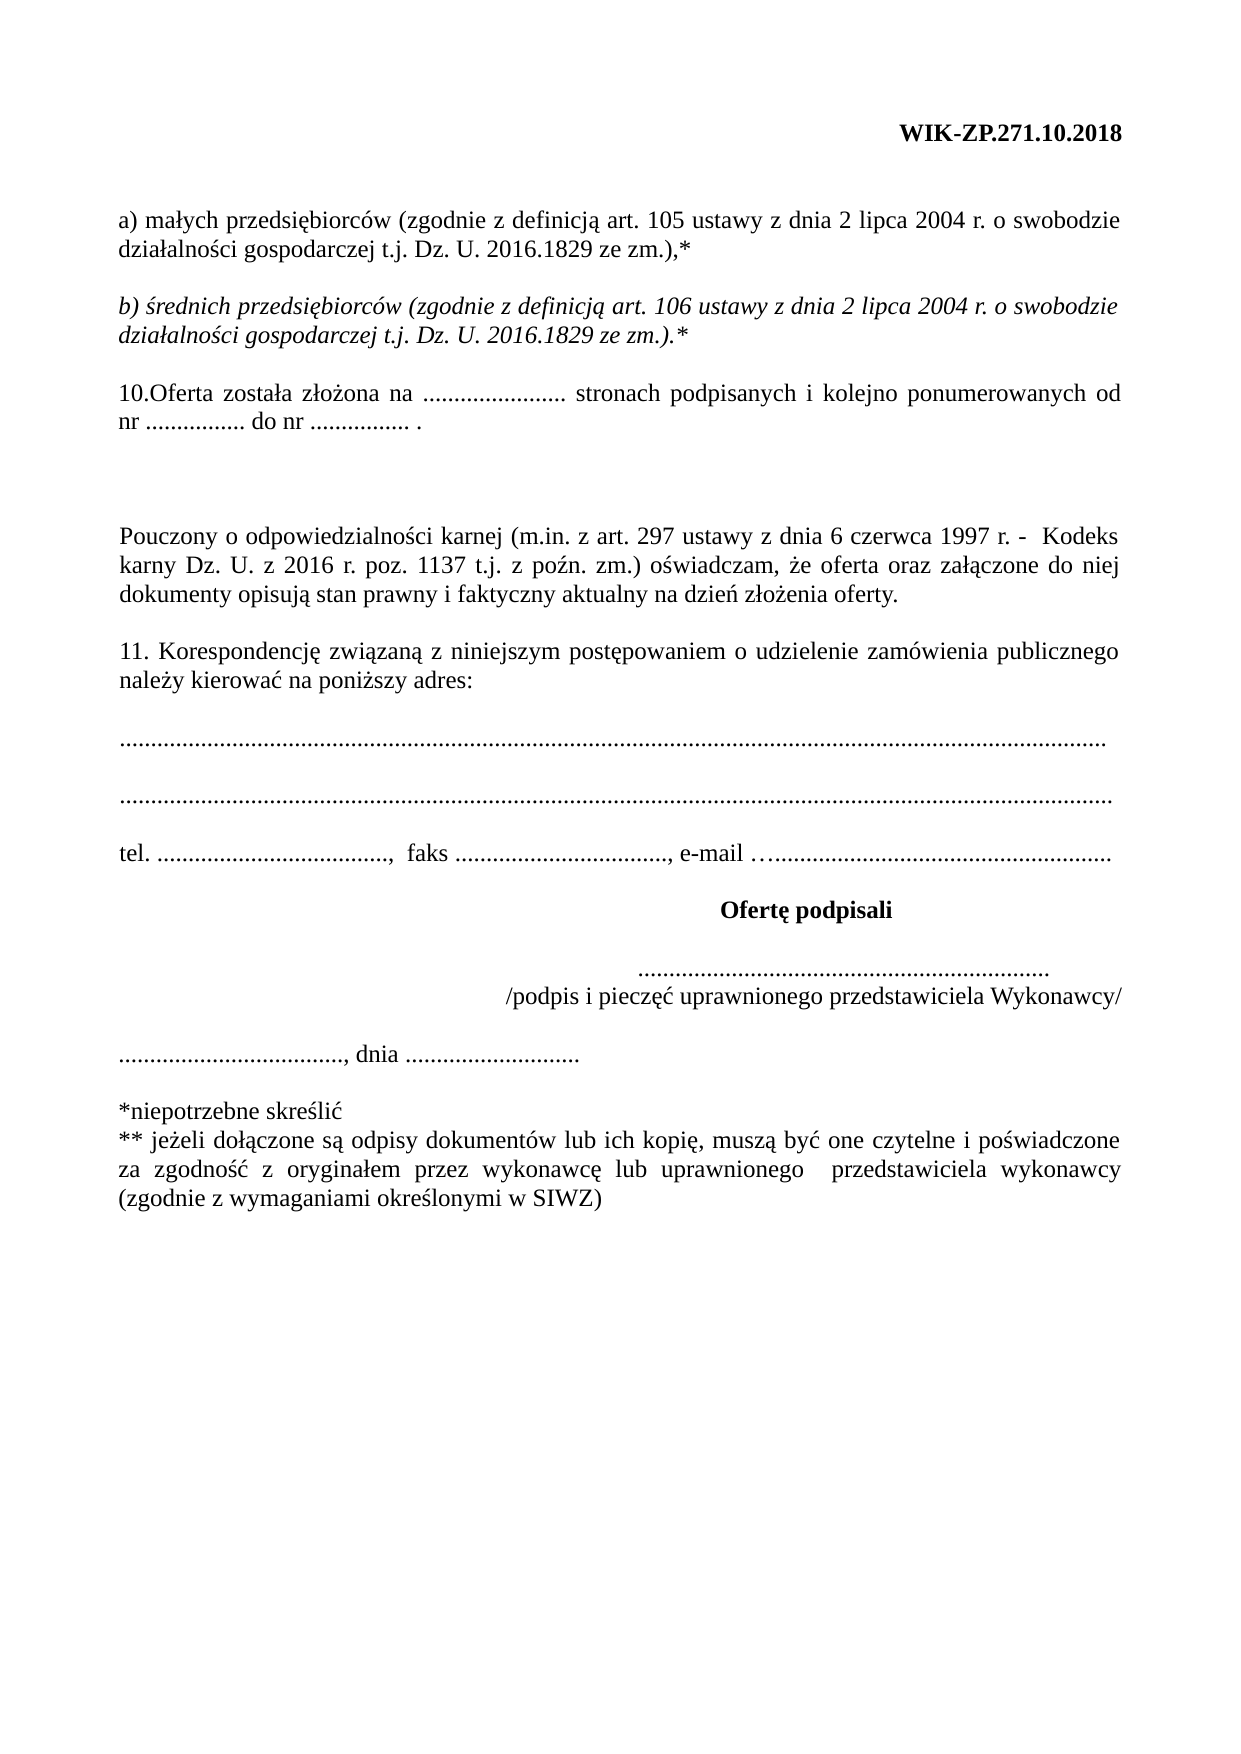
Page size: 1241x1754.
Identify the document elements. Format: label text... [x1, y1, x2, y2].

text b) średnich przedsiębiorców (zgodnie z definicją art. 106 ustawy z dnia 2 lipca 2004 r. o swobodzie działalności gospodarczej t.j. Dz. U. 2016.1829 ze zm.).* [118, 291, 1122, 349]
text Pouczony o odpowiedzialności karnej (m.in. z art. 297 ustawy z dnia 6 czerwca 1997 r. - Kodeks karny Dz. U. z 2016 r. poz. 1137 t.j. z poźn. zm.) oświadczam, że oferta oraz załączone do niej dokumenty opisują stan prawny i faktyczny aktualny na dzień złożenia oferty. [119, 521, 1120, 608]
list .............................................................................................................................................................. [119, 723, 1120, 751]
list 11. Korespondencję związaną z niniejszym postępowaniem o udzielenie zamówienia publicznego należy kierować na poniższy adres: [119, 636, 1120, 694]
text .................................................................. [118, 953, 1122, 981]
list ............................................................................................................................................................... [119, 780, 1120, 809]
text *niepotrzebne skreślić [118, 1096, 1122, 1125]
text 10.Oferta została złożona na ....................... stronach podpisanych i kolejno ponumerowanych od nr ................ do nr ................ . [118, 378, 1122, 435]
text /podpis i pieczęć uprawnionego przedstawiciela Wykonawcy/ [118, 981, 1122, 1010]
text a) małych przedsiębiorców (zgodnie z definicją art. 105 ustawy z dnia 2 lipca 2004 r. o swobodzie działalności gospodarczej t.j. Dz. U. 2016.1829 ze zm.),* [118, 205, 1122, 263]
text Ofertę podpisali [118, 895, 1122, 924]
text ...................................., dnia ............................ [118, 1039, 1122, 1068]
text ** jeżeli dołączone są odpisy dokumentów lub ich kopię, muszą być one czytelne i poświadczone za zgodność z oryginałem przez wykonawcę lub uprawnionego przedstawiciela wykonawcy (zgodnie z wymaganiami określonymi w SIWZ) [118, 1125, 1122, 1211]
list tel. ....................................., faks .................................., e-mail …...................................................... [119, 838, 1120, 866]
